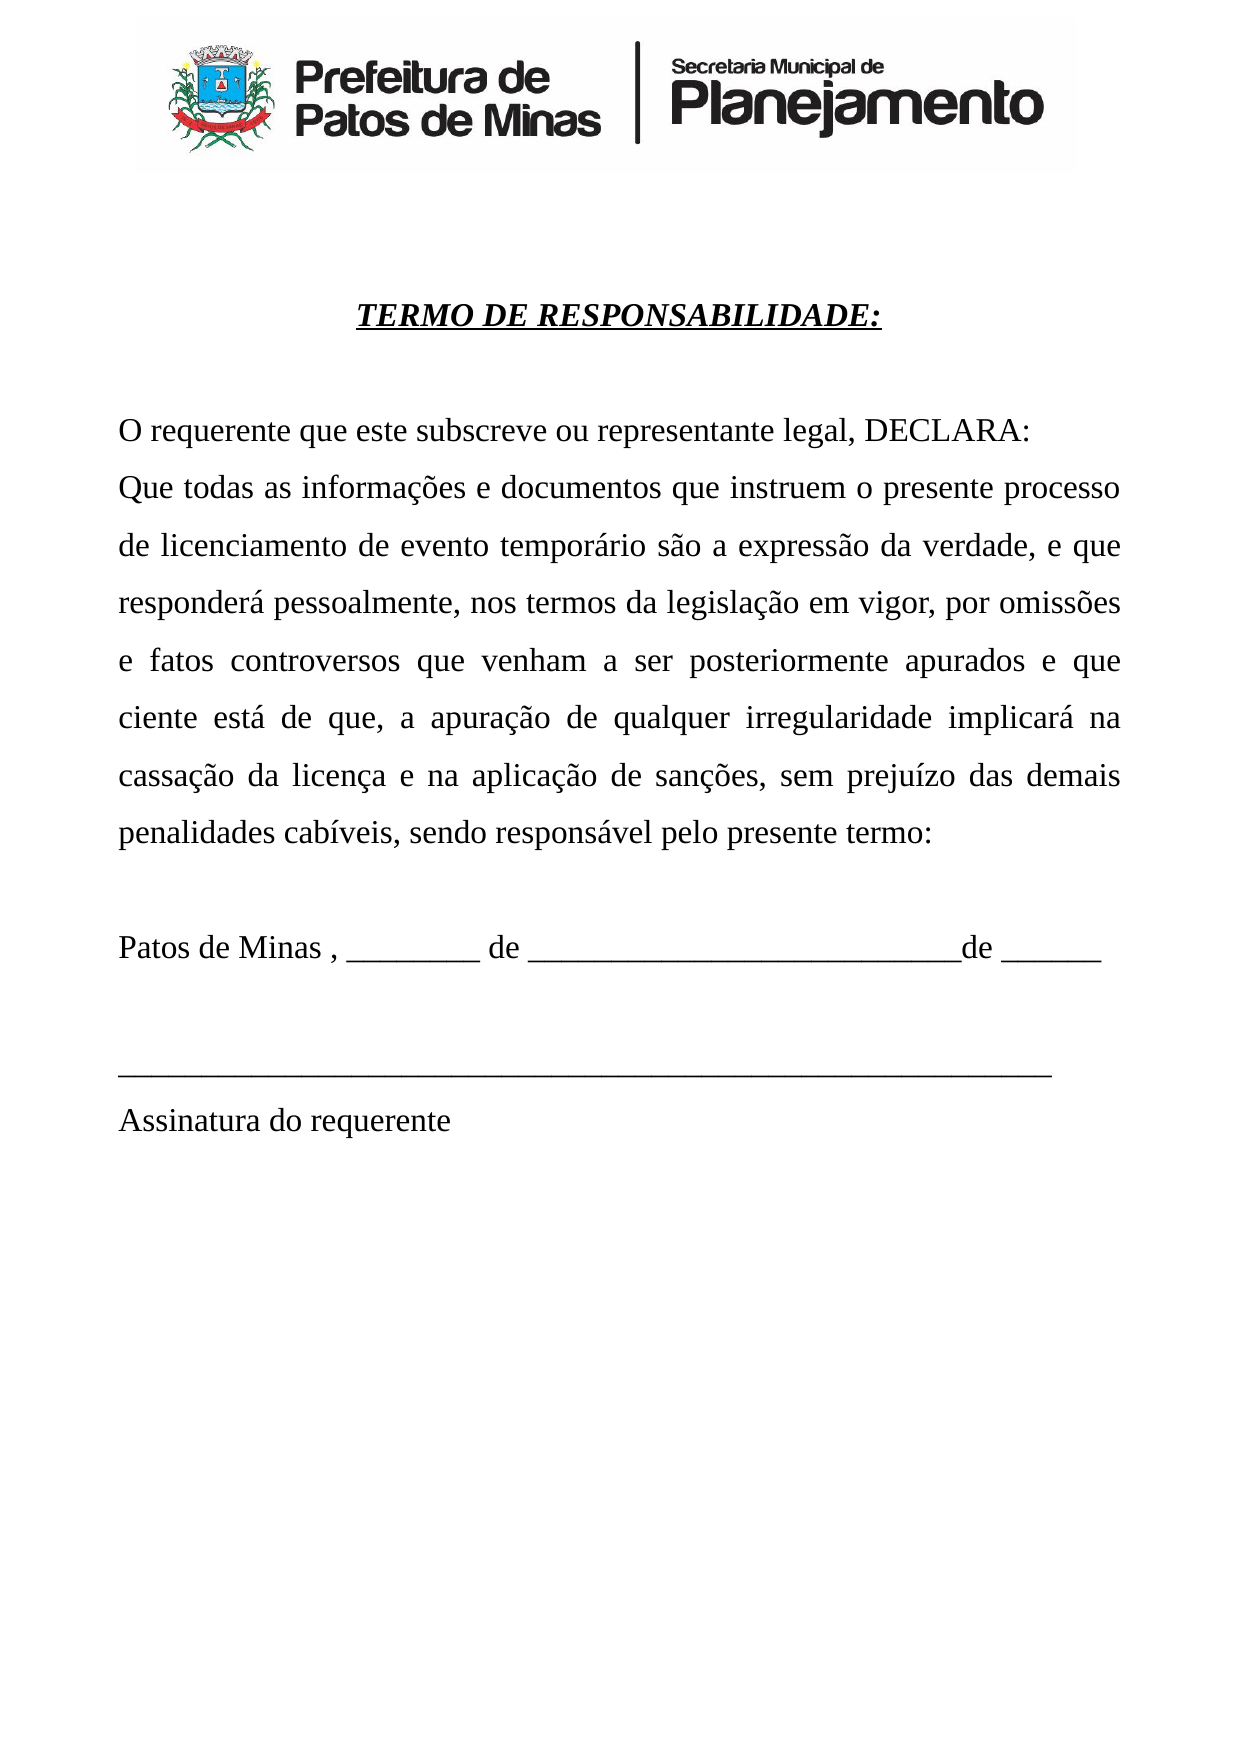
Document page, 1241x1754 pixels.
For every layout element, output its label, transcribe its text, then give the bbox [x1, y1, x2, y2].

text TERMO DE RESPONSABILIDADE: [118, 295, 1122, 333]
text ________________________________________________________ [118, 1042, 1122, 1081]
picture [135, 17, 1078, 174]
text Assinatura do requerente [118, 1100, 1122, 1138]
text Que todas as informações e documentos que instruem o presente processo de licenciamento de evento temporário são a expressão da verdade, e que responderá pessoalmente, nos termos da legislação em vigor, por omissões e fatos controversos que venham a ser posteriormente apurados e que ciente está de que, a apuração de qualquer irregularidade implicará na cassação da licença e na aplicação de sanções, sem prejuízo das demais penalidades cabíveis, sendo responsável pelo presente termo: [118, 467, 1122, 851]
text Patos de Minas , ________ de __________________________de ______ [118, 927, 1122, 966]
text O requerente que este subscreve ou representante legal, DECLARA: [118, 410, 1122, 448]
